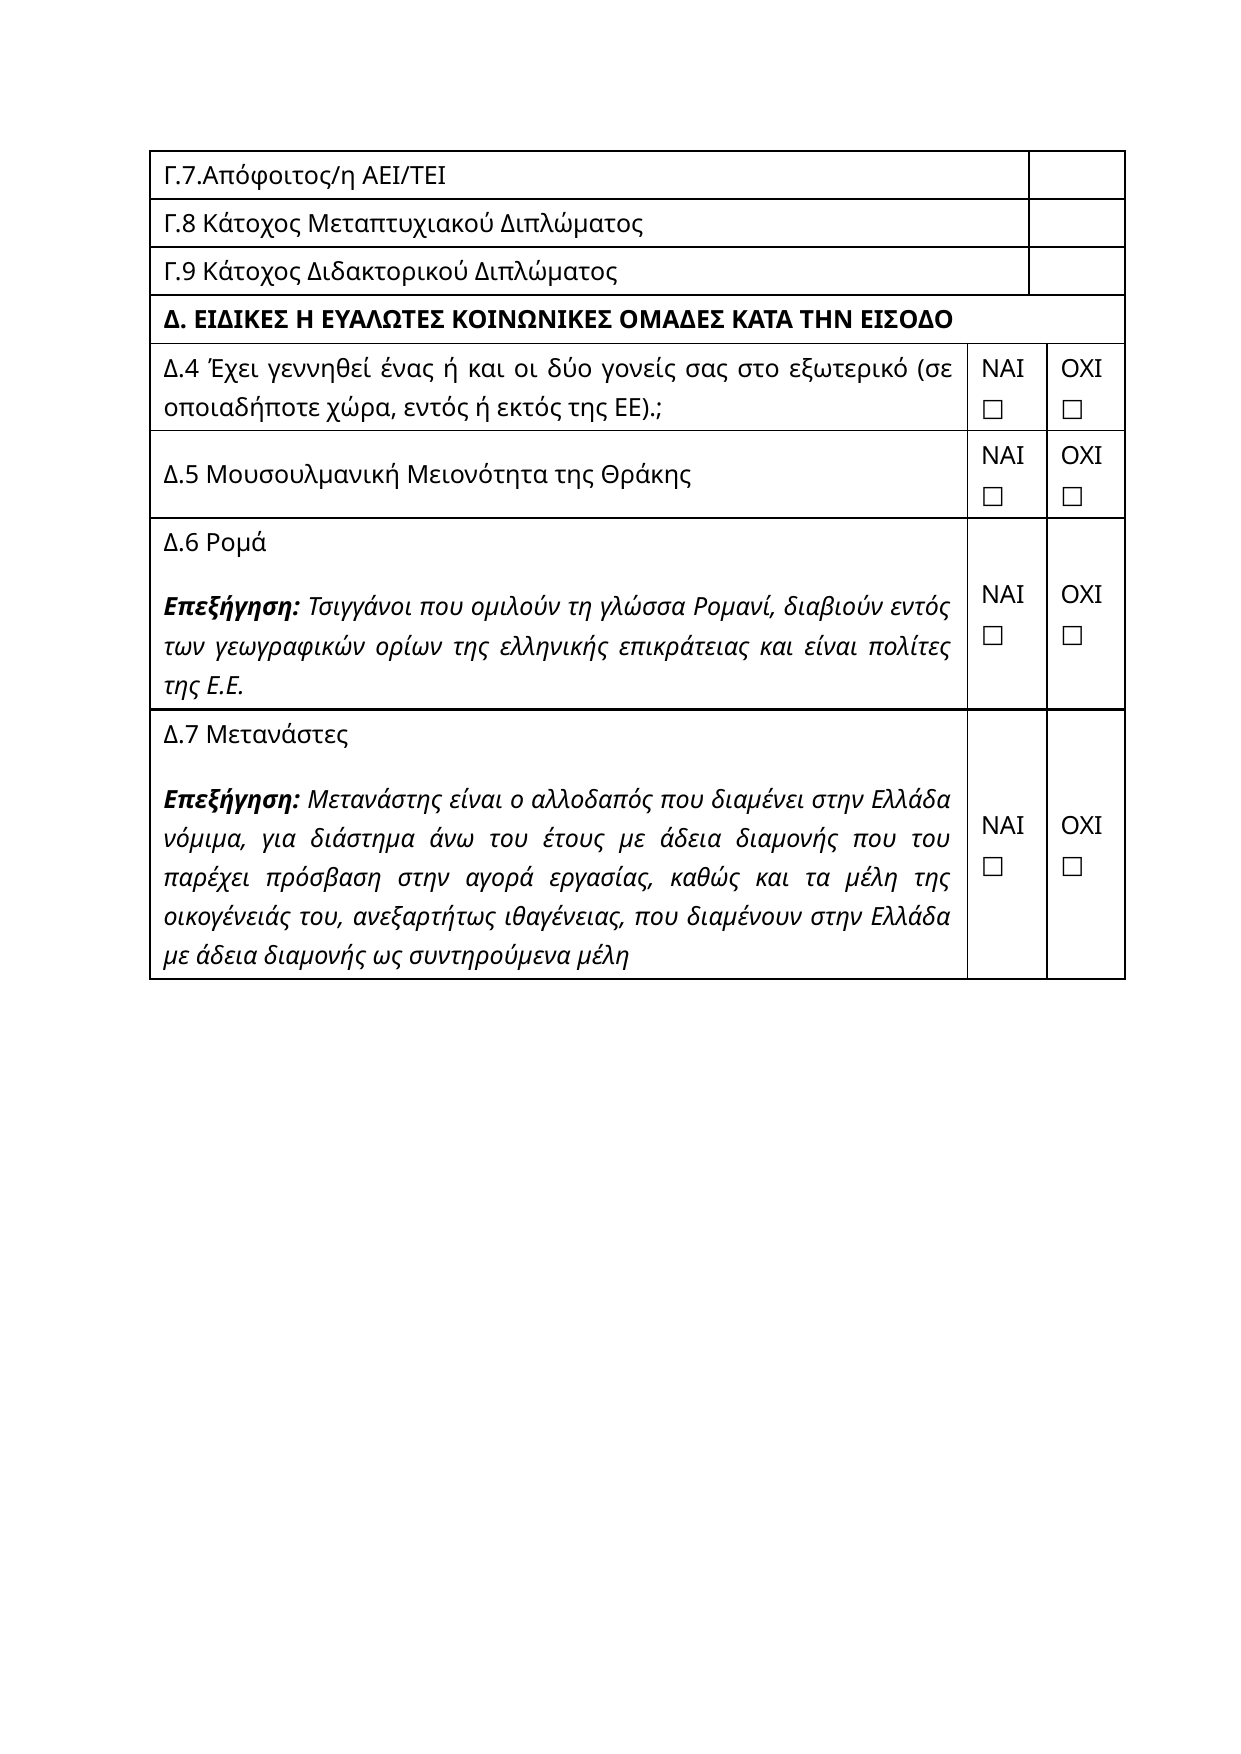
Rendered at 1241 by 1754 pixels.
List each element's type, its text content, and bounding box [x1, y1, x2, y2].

table_cell Γ.8 Κάτοχος Μεταπτυχιακού Διπλώματος [151, 200, 1028, 246]
table_cell ΟΧΙ □ [1048, 519, 1124, 708]
table_cell Δ.4 Έχει γεννηθεί ένας ή και οι δύο γονείς σας στο εξωτερικό (σε οποιαδήποτε χώρα, εντός ή εκτός της ΕΕ).; [151, 344, 967, 430]
table_cell ΟΧΙ □ [1048, 431, 1124, 517]
table_cell ΝΑΙ □ [968, 431, 1046, 517]
table_cell Γ.9 Κάτοχος Διδακτορικού Διπλώματος [151, 248, 1028, 294]
table_header ΝΑΙ □ [968, 711, 1046, 978]
table_cell ΟΧΙ □ [1048, 344, 1124, 430]
table_header Δ.7 Mετανάστες Επεξήγηση: Mετανάστης είναι ο αλλοδαπός που διαμένει στην Ελλάδα νόμιμα, για διάστημα άνω του έτους με άδεια διαμονής που του παρέχει πρόσβαση στην αγορά εργασίας, καθώς και τα μέλη της οικογένειάς του, ανεξαρτήτως ιθαγένειας, που διαμένουν στην Ελλάδα με άδεια διαμονής ως συντηρούμενα μέλη [151, 711, 967, 978]
table_cell [1030, 200, 1124, 246]
table_cell Δ.5 Μουσουλμανική Μειονότητα της Θράκης [151, 431, 967, 517]
table_cell [1030, 152, 1124, 198]
table_cell [1030, 248, 1124, 294]
table_cell Γ.7.Απόφοιτος/η ΑΕΙ/ΤΕΙ [151, 152, 1028, 198]
table_cell ΝΑΙ □ [968, 519, 1046, 708]
table_cell Δ. ΕΙΔΙΚΕΣ Η ΕΥΑΛΩΤΕΣ ΚΟΙΝΩΝΙΚΕΣ ΟΜΑΔΕΣ ΚΑΤΑ ΤΗΝ ΕΙΣΟΔΟ [151, 296, 1124, 342]
table_cell ΝΑΙ □ [968, 344, 1046, 430]
table_cell Δ.6 Ρομά Επεξήγηση: Τσιγγάνοι που ομιλούν τη γλώσσα Ρομανί, διαβιούν εντός των γεωγραφικών ορίων της ελληνικής επικράτειας και είναι πολίτες της Ε.Ε. [151, 519, 967, 708]
table_header ΟΧΙ □ [1048, 711, 1124, 978]
